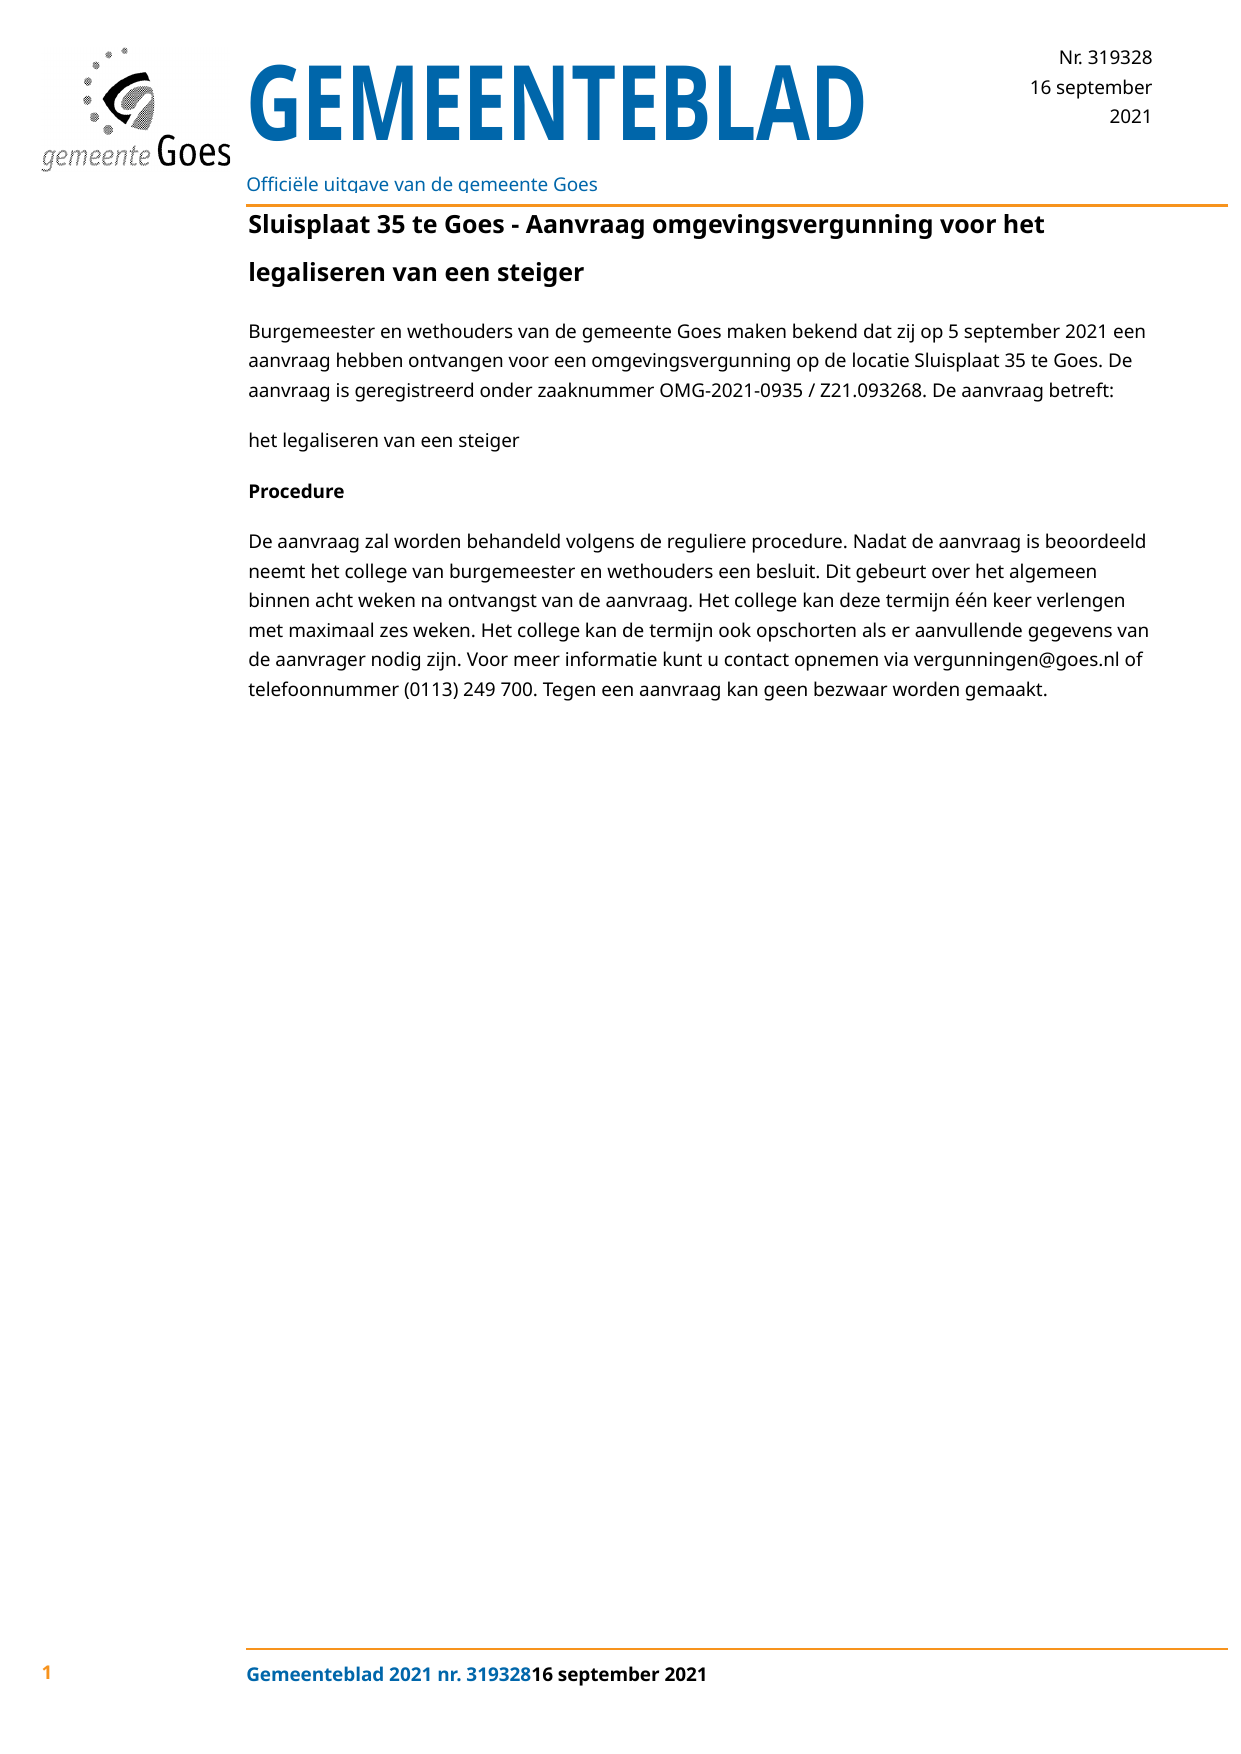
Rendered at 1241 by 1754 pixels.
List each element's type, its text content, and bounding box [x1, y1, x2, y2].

text Sluisplaat 35 te Goes - Aanvraag omgevingsvergunning voor het legaliseren van een steiger [248, 207, 1152, 288]
text Procedure [248, 478, 1152, 504]
text het legaliseren van een steiger [248, 427, 1152, 453]
text Burgemeester en wethouders van de gemeente Goes maken bekend dat zij op 5 september 2021 een aanvraag hebben ontvangen voor een omgevingsvergunning op de locatie Sluisplaat 35 te Goes. De aanvraag is geregistreerd onder zaaknummer OMG-2021-0935 / Z21.093268. De aanvraag betreft: [248, 318, 1152, 403]
text De aanvraag zal worden behandeld volgens de reguliere procedure. Nadat de aanvraag is beoordeeld neemt het college van burgemeester en wethouders een besluit. Dit gebeurt over het algemeen binnen acht weken na ontvangst van de aanvraag. Het college kan deze termijn één keer verlengen met maximaal zes weken. Het college kan de termijn ook opschorten als er aanvullende gegevens van de aanvrager nodig zijn. Voor meer informatie kunt u contact opnemen via vergunningen@goes.nl of telefoonnummer (0113) 249 700. Tegen een aanvraag kan geen bezwaar worden gemaakt. [248, 528, 1152, 702]
picture [41, 47, 231, 172]
